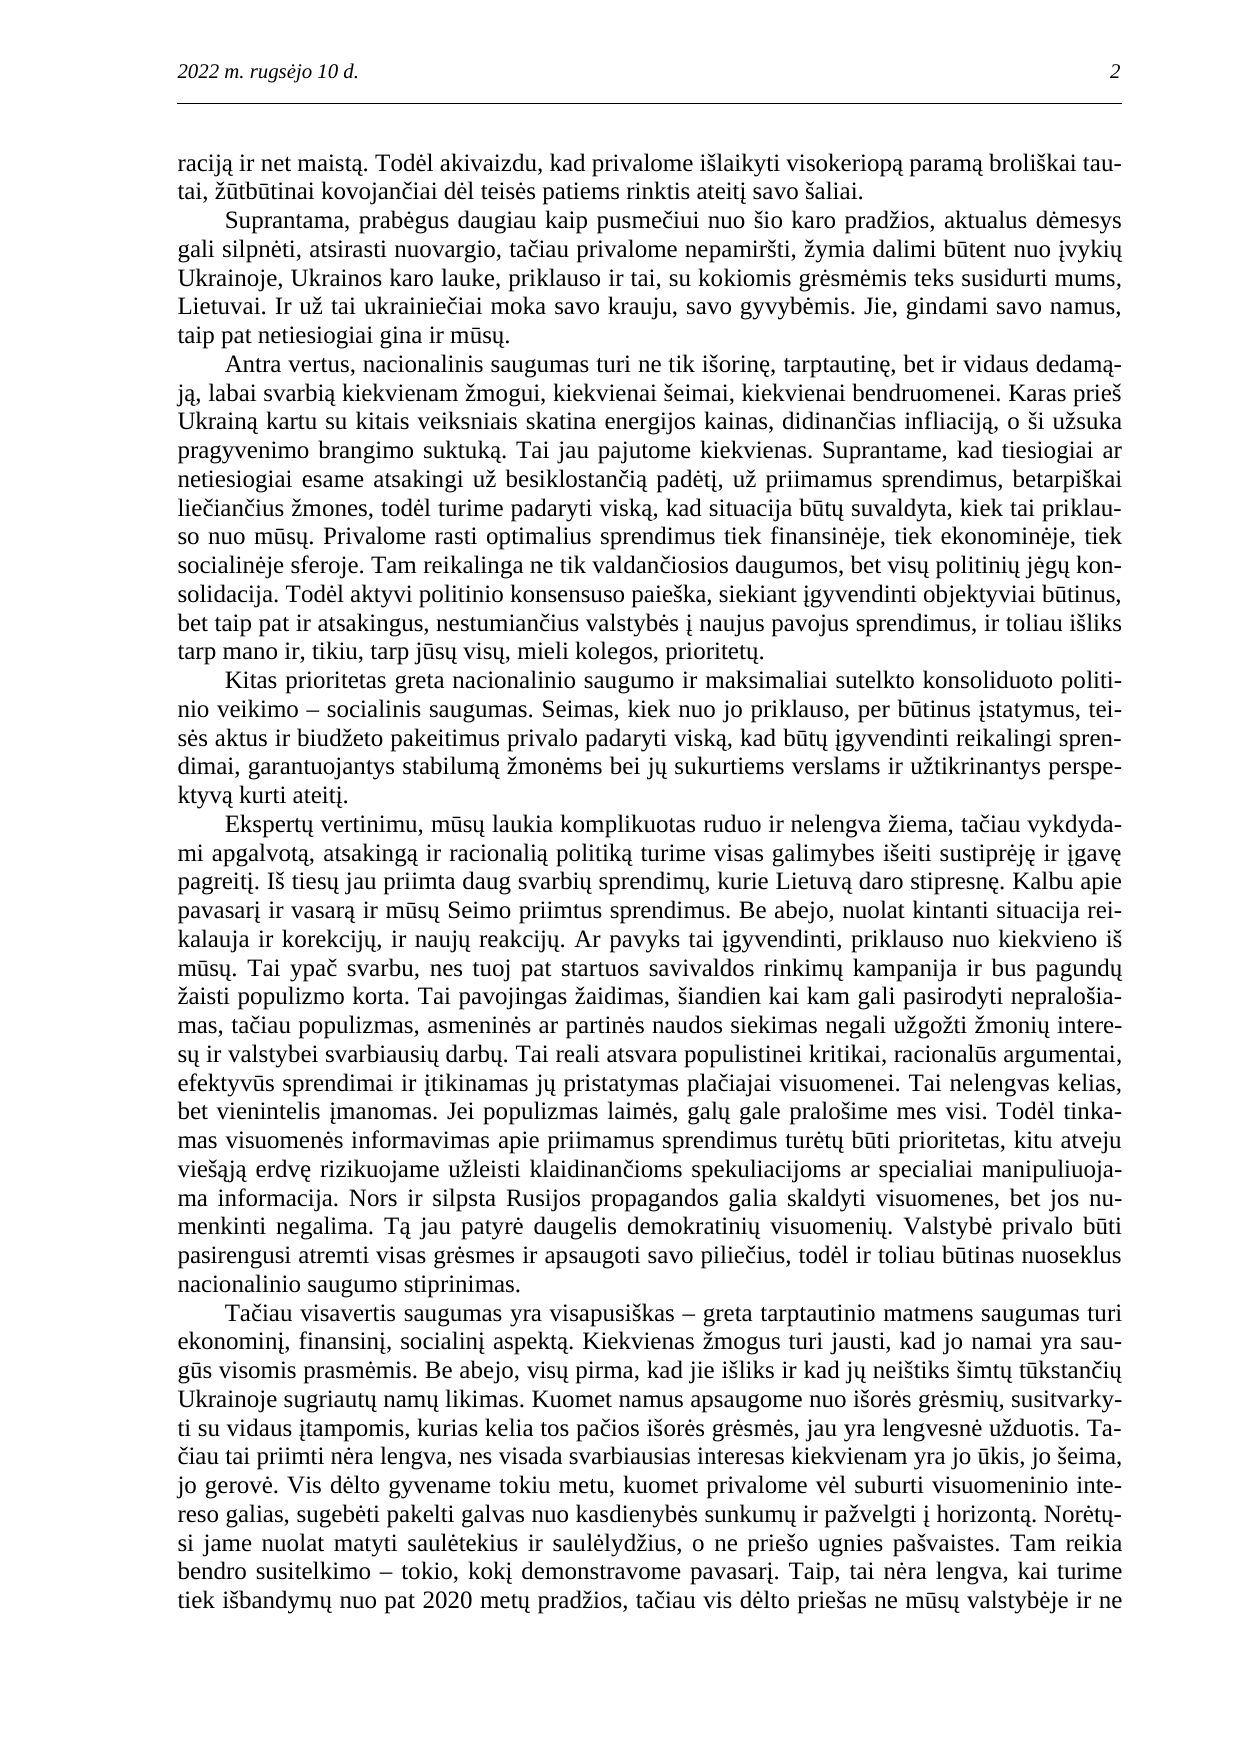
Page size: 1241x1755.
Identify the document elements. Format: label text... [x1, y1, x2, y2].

text Eks­per­tų ver­ti­ni­mu, mū­sų lau­kia kom­pli­kuo­tas ru­duo ir ne­leng­va žie­ma, ta­čiau vyk­dy­da­mi ap­gal­vo­tą, at­sa­kin­gą ir ra­cio­na­lią po­li­ti­ką tu­ri­me vi­sas ga­li­my­bes iš­ei­ti su­stip­rė­ję ir įga­vę pa­grei­tį. Iš tie­sų jau pri­im­ta daug svar­bių spren­di­mų, ku­rie Lie­tu­vą da­ro stip­res­nę. Kal­bu apie pa­va­sa­rį ir va­sa­rą ir mū­sų Sei­mo pri­im­tus spren­di­mus. Be abe­jo, nuo­lat kin­tan­ti si­tu­a­ci­ja rei­ka­lau­ja ir ko­rek­ci­jų, ir nau­jų re­ak­ci­jų. Ar pa­vyks tai įgy­ven­din­ti, pri­klau­so nuo kiek­vie­no iš mū­sų. Tai ypač svar­bu, nes tuoj pat star­tuos sa­vi­val­dos rin­ki­mų kam­pa­ni­ja ir bus pa­gun­dų žais­ti po­pu­liz­mo kor­ta. Tai pa­vo­jin­gas žai­di­mas, šian­dien kai kam ga­li pa­si­ro­dy­ti ne­pra­lo­šia­mas, ta­čiau po­pu­liz­mas, as­me­ni­nės ar par­ti­nės nau­dos sie­ki­mas ne­ga­li už­gož­ti žmo­nių in­te­re­sų ir vals­ty­bei svar­biau­sių dar­bų. Tai re­a­li at­sva­ra po­pu­lis­ti­nei kri­ti­kai, ra­cio­na­lūs ar­gu­men­tai, efek­ty­vūs spren­di­mai ir įti­ki­na­mas jų pri­sta­ty­mas pla­čia­jai vi­suo­me­nei. Tai ne­leng­vas ke­lias, bet vie­nin­te­lis įma­no­mas. Jei po­pu­liz­mas lai­mės, ga­lų ga­le pra­lo­ši­me mes vi­si. To­dėl tin­ka­mas vi­suo­me­nės in­for­ma­vi­mas apie pri­ima­mus spren­di­mus tu­rė­tų bū­ti pri­ori­te­tas, ki­tu at­ve­ju vie­šą­ją erd­vę ri­zi­kuo­ja­me už­leis­ti klai­di­nan­čioms spe­ku­lia­ci­joms ar spe­cia­liai ma­ni­pu­liuo­ja­ma in­for­ma­ci­ja. Nors ir silps­ta Ru­si­jos pro­pa­gan­dos ga­lia skal­dy­ti vi­suo­me­nes, bet jos nu­men­kin­ti ne­ga­li­ma. Tą jau pa­ty­rė dau­ge­lis de­mo­kra­tinių vi­suo­me­nių. Vals­ty­bė pri­va­lo bū­ti pa­si­ren­gu­si at­rem­ti vi­sas grės­mes ir ap­sau­go­ti sa­vo pi­lie­čius, to­dėl ir to­liau bū­ti­nas nuo­sek­lus na­cio­na­li­nio sau­gu­mo stip­ri­ni­mas. [177, 809, 1122, 1298]
text An­tra ver­tus, na­cio­na­li­nis sau­gu­mas tu­ri ne tik iš­ori­nę, tarp­tau­ti­nę, bet ir vi­daus de­da­mą­ją, la­bai svar­bią kiek­vie­nam žmo­gui, kiek­vie­nai šei­mai, kiek­vie­nai ben­druo­me­nei. Ka­ras prieš Uk­rai­ną kar­tu su ki­tais veiks­niais ska­ti­na ener­gi­jos kai­nas, di­di­nan­čias in­flia­ci­ją, o ši už­su­ka pra­gy­ve­ni­mo bran­gi­mo suk­tu­ką. Tai jau pa­ju­to­me kiek­vie­nas. Su­pran­ta­me, kad tie­sio­giai ar ne­tie­sio­giai esa­me at­sa­kin­gi už be­si­klos­tan­čią pa­dė­tį, už pri­ima­mus spren­di­mus, be­tar­piš­kai lie­čian­čius žmo­nes, to­dėl tu­ri­me pa­da­ry­ti vis­ką, kad si­tu­a­ci­ja bū­tų su­val­dy­ta, kiek tai pri­klau­so nuo mū­sų. Pri­va­lo­me ras­ti op­ti­ma­lius spren­di­mus tiek fi­nan­si­nė­je, tiek eko­no­mi­nė­je, tiek so­cia­li­nė­je sfe­ro­je. Tam rei­ka­lin­ga ne tik val­dan­čio­sios dau­gu­mos, bet vi­sų po­li­ti­nių jė­gų kon­so­li­da­ci­ja. To­dėl ak­ty­vi po­li­ti­nio kon­sen­su­so pa­ieš­ka, sie­kiant įgy­ven­din­ti ob­jek­ty­viai bū­ti­nus, bet taip pat ir at­sa­kin­gus, ne­stu­mian­čius vals­ty­bės į nau­jus pa­vo­jus spren­di­mus, ir to­liau iš­liks tarp ma­no ir, ti­kiu, tarp jū­sų vi­sų, mie­li ko­le­gos, pri­ori­te­tų. [177, 349, 1122, 665]
text Su­pran­ta­ma, pra­bė­gus dau­giau kaip pus­me­čiui nuo šio ka­ro pra­džios, ak­tu­a­lus dė­me­sys ga­li sil­pnė­ti, at­si­ras­ti nuo­var­gio, ta­čiau pri­va­lo­me ne­pa­mirš­ti, žy­mia da­li­mi bū­tent nuo įvy­kių Uk­rai­no­je, Uk­rai­nos ka­ro lau­ke, pri­klau­so ir tai, su ko­kio­mis grės­mė­mis teks su­si­dur­ti mums, Lie­tu­vai. Ir už tai uk­rai­nie­čiai mo­ka sa­vo krau­ju, sa­vo gy­vy­bė­mis. Jie, gin­da­mi sa­vo na­mus, taip pat ne­tie­sio­giai gi­na ir mū­sų. [177, 205, 1122, 349]
text Ta­čiau vi­sa­ver­tis sau­gu­mas yra vi­sa­pu­siš­kas – gre­ta tarp­tau­ti­nio mat­mens sau­gu­mas tu­ri eko­no­mi­nį, fi­nan­si­nį, so­cia­li­nį as­pek­tą. Kiek­vie­nas žmo­gus tu­ri jaus­ti, kad jo na­mai yra sau­gūs vi­so­mis pras­mė­mis. Be abe­jo, vi­sų pir­ma, kad jie iš­liks ir kad jų ne­iš­tiks šim­tų tūks­tan­čių Uk­rai­no­je su­griau­tų na­mų li­ki­mas. Kuo­met na­mus ap­sau­go­me nuo iš­orės grės­mių, su­si­tvar­ky­ti su vi­daus įtam­po­mis, ku­rias ke­lia tos pa­čios iš­orės grės­mės, jau yra leng­ves­nė už­duo­tis. Ta­čiau tai pri­im­ti nė­ra leng­va, nes vi­sa­da svar­biau­sias in­te­re­sas kiek­vie­nam yra jo ūkis, jo šei­ma, jo ge­ro­vė. Vis dėl­to gy­ve­na­me to­kiu me­tu, kuo­met pri­va­lo­me vėl su­bur­ti vi­suo­me­ni­nio in­te­reso ga­lias, su­ge­bė­ti pa­kel­ti gal­vas nuo kas­die­ny­bės sun­ku­mų ir pa­žvelg­ti į ho­ri­zon­tą. No­rė­tų­si ja­me nuo­lat ma­ty­ti sau­lė­te­kius ir sau­lė­ly­džius, o ne prie­šo ug­nies pa­švais­tes. Tam rei­kia ben­dro su­si­tel­ki­mo – to­kio, ko­kį de­monst­ra­vo­me pa­va­sa­rį. Taip, tai nė­ra leng­va, kai tu­ri­me tiek iš­ban­dy­mų nuo pat 2020 me­tų pra­džios, ta­čiau vis dėl­to prie­šas ne mū­sų vals­ty­bė­je ir ne [177, 1298, 1122, 1614]
text ra­ci­ją ir net mais­tą. To­dėl aki­vaiz­du, kad pri­va­lo­me iš­lai­ky­ti vi­so­ke­rio­pą pa­ra­mą bro­liš­kai tau­tai, žūt­bū­ti­nai ko­vo­jan­čiai dėl tei­sės pa­tiems rink­tis at­ei­tį sa­vo ša­liai. [177, 148, 1122, 205]
text Ki­tas pri­ori­te­tas gre­ta na­cio­na­li­nio sau­gu­mo ir mak­si­ma­liai su­telk­to kon­so­li­duo­to po­li­ti­nio vei­ki­mo – so­cia­li­nis sau­gu­mas. Sei­mas, kiek nuo jo pri­klau­so, per bū­ti­nus įsta­ty­mus, tei­sės ak­tus ir biu­dže­to pa­kei­ti­mus pri­va­lo pa­da­ry­ti vis­ką, kad bū­tų įgy­ven­din­ti rei­ka­lin­gi spren­di­mai, ga­ran­tuo­jan­tys sta­bi­lu­mą žmo­nėms bei jų su­kur­tiems ver­slams ir už­tik­ri­nan­tys per­spe­k­ty­vą kur­ti at­ei­tį. [177, 665, 1122, 809]
